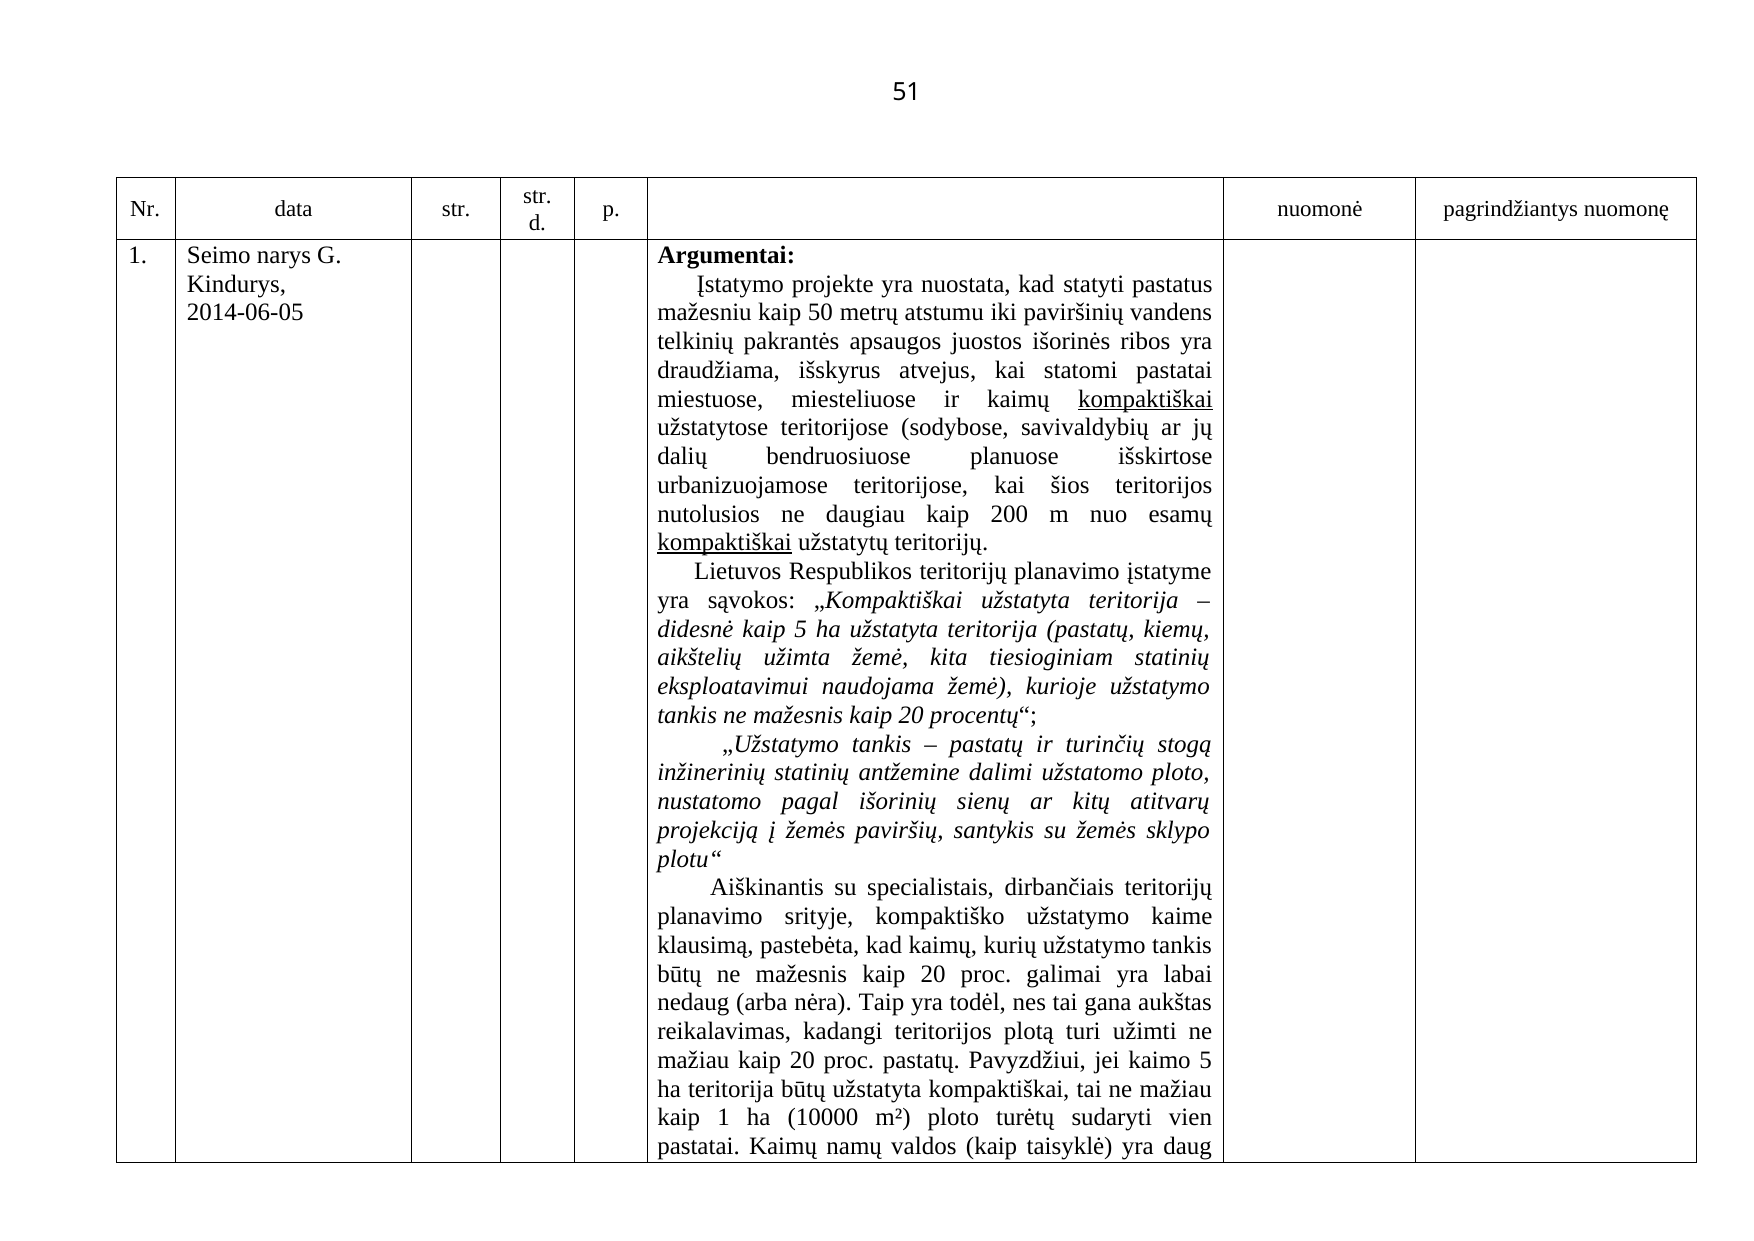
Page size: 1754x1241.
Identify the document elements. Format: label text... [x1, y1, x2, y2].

table_header Nr. [117, 178, 175, 239]
table_cell p. [575, 178, 647, 239]
table_header pagrindžiantys nuomonę [1416, 178, 1696, 239]
table_header nuomonė [1224, 178, 1415, 239]
table_header [648, 178, 1223, 239]
table_cell [501, 240, 574, 1162]
table_cell Seimo narys G. Kindurys, 2014-06-05 [176, 240, 411, 1162]
table_cell [1224, 240, 1415, 1162]
table_cell [1416, 240, 1696, 1162]
table_cell [575, 240, 647, 1162]
table_cell str. d. [501, 178, 574, 239]
table_cell str. [412, 178, 500, 239]
table_cell Argumentai: Įstatymo projekte yra nuostata, kad statyti pastatus mažesniu kaip 50 metrų atstumu iki paviršinių vandens telkinių pakrantės apsaugos juostos išorinės ribos yra draudžiama, išskyrus atvejus, kai statomi pastatai miestuose, miesteliuose ir kaimų kompaktiškai užstatytose teritorijose (sodybose, savivaldybių ar jų dalių bendruosiuose planuose išskirtose urbanizuojamose teritorijose, kai šios teritorijos nutolusios ne daugiau kaip 200 m nuo esamų kompaktiškai užstatytų teritorijų. Lietuvos Respublikos teritorijų planavimo įstatyme yra sąvokos: „Kompaktiškai užstatyta teritorija – didesnė kaip 5 ha užstatyta teritorija (pastatų, kiemų, aikštelių užimta žemė, kita tiesioginiam statinių eksploatavimui naudojama žemė), kurioje užstatymo tankis ne mažesnis kaip 20 procentų“; „Užstatymo tankis – pastatų ir turinčių stogą inžinerinių statinių antžemine dalimi užstatomo ploto, nustatomo pagal išorinių sienų ar kitų atitvarų projekciją į žemės paviršių, santykis su žemės sklypo plotu“ Aiškinantis su specialistais, dirbančiais teritorijų planavimo srityje, kompaktiško užstatymo kaime klausimą, pastebėta, kad kaimų, kurių užstatymo tankis būtų ne mažesnis kaip 20 proc. galimai yra labai nedaug (arba nėra). Taip yra todėl, nes tai gana aukštas reikalavimas, kadangi teritorijos plotą turi užimti ne mažiau kaip 20 proc. pastatų. Pavyzdžiui, jei kaimo 5 ha teritorija būtų užstatyta kompaktiškai, tai ne mažiau kaip 1 ha (10000 m²) ploto turėtų sudaryti vien pastatai. Kaimų namų valdos (kaip taisyklė) yra daug [648, 240, 1223, 1162]
table_cell [412, 240, 500, 1162]
table_header data [176, 178, 411, 239]
table_cell 1. [117, 240, 175, 1162]
